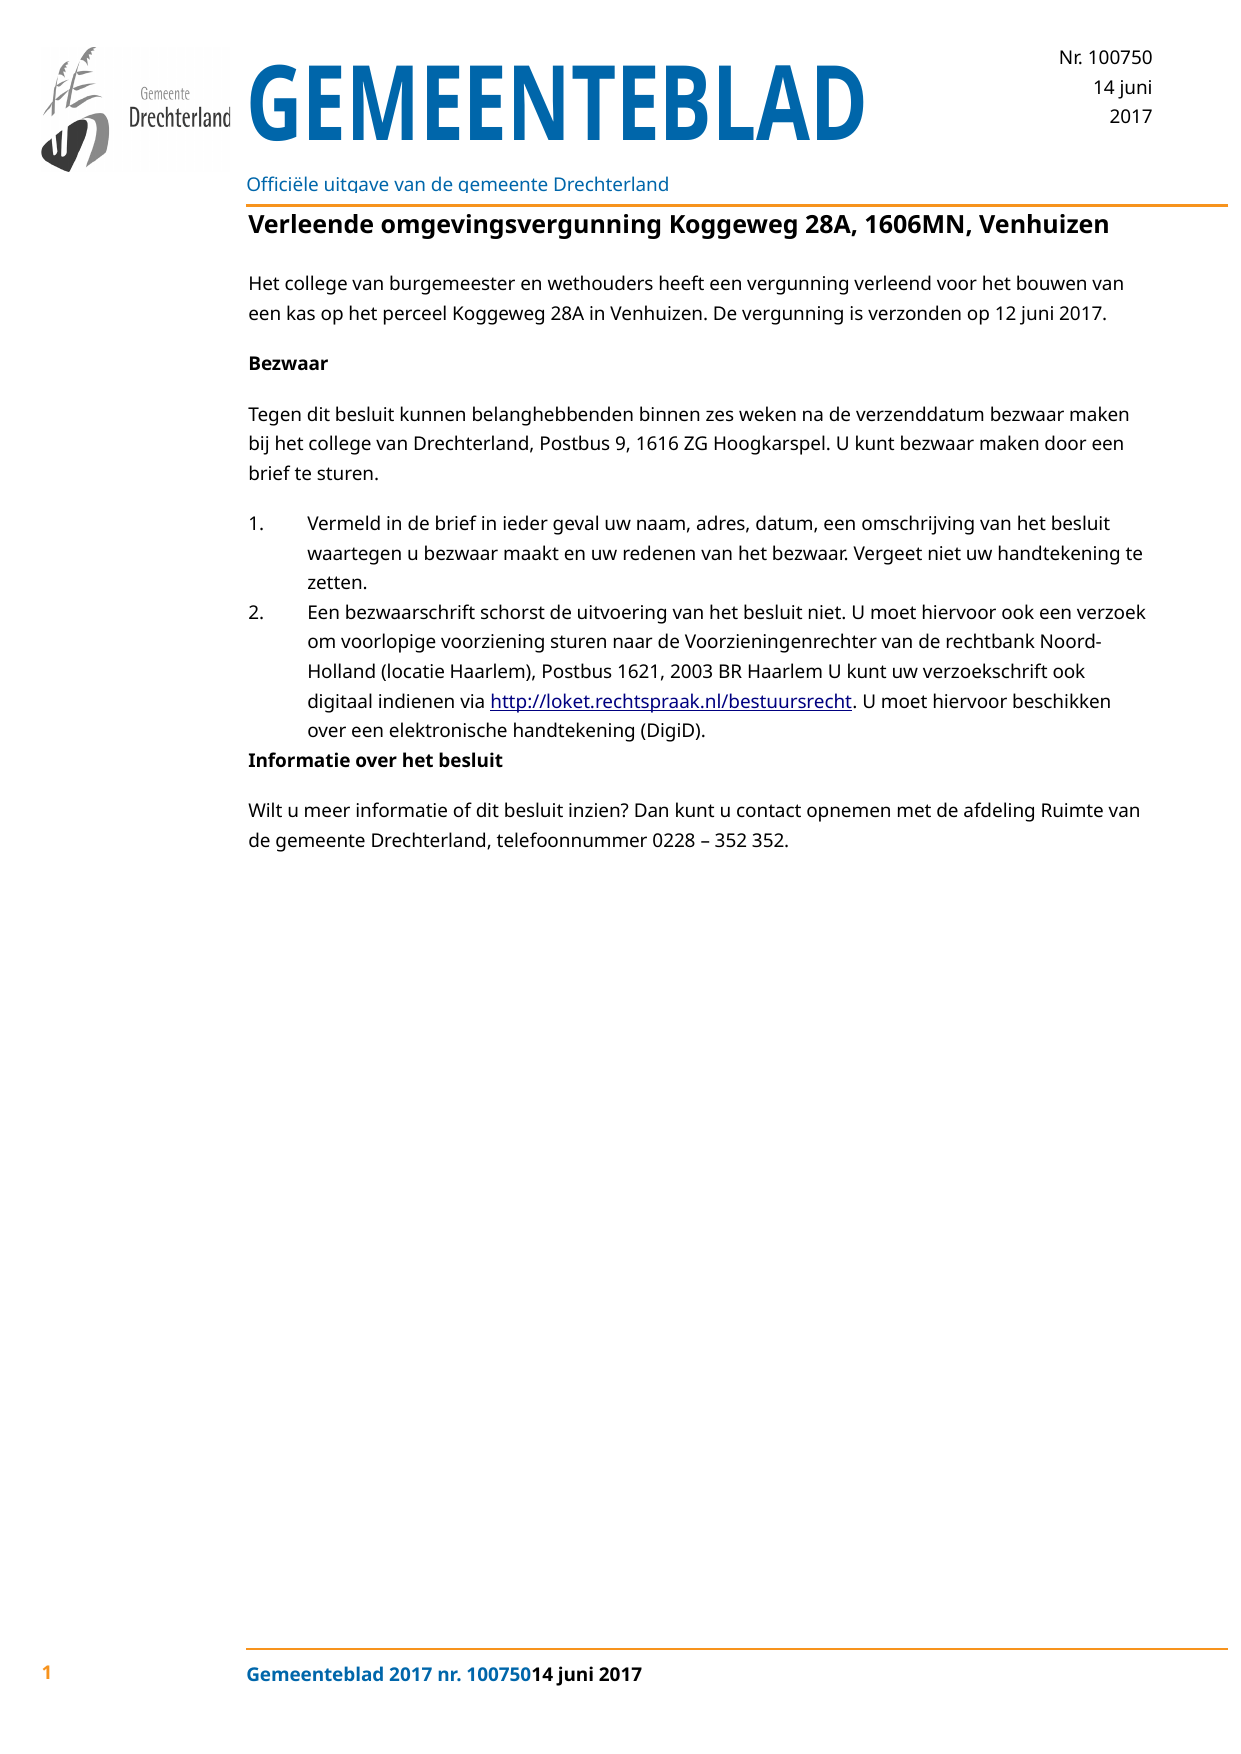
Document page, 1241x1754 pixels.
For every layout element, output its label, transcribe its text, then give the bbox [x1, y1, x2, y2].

text Wilt u meer informatie of dit besluit inzien? Dan kunt u contact opnemen met de afdeling Ruimte van de gemeente Drechterland, telefoonnummer 0228 – 352 352. [248, 797, 1152, 853]
text Informatie over het besluit [248, 747, 1152, 773]
list Vermeld in de brief in ieder geval uw naam, adres, datum, een omschrijving van het besluit waartegen u bezwaar maakt en uw redenen van het bezwaar. Vergeet niet uw handtekening te zetten. [248, 510, 1152, 595]
text Tegen dit besluit kunnen belanghebbenden binnen zes weken na de verzenddatum bezwaar maken bij het college van Drechterland, Postbus 9, 1616 ZG Hoogkarspel. U kunt bezwaar maken door een brief te sturen. [248, 401, 1152, 486]
text Bezwaar [248, 350, 1152, 376]
picture [41, 47, 231, 172]
list Een bezwaarschrift schorst de uitvoering van het besluit niet. U moet hiervoor ook een verzoek om voorlopige voorziening sturen naar de Voorzieningenrechter van de rechtbank Noord-Holland (locatie Haarlem), Postbus 1621, 2003 BR Haarlem U kunt uw verzoekschrift ook digitaal indienen via http://loket.rechtspraak.nl/bestuursrecht. U moet hiervoor beschikken over een elektronische handtekening (DigiD). [248, 599, 1152, 743]
text Verleende omgevingsvergunning Koggeweg 28A, 1606MN, Venhuizen [248, 207, 1152, 241]
text Het college van burgemeester en wethouders heeft een vergunning verleend voor het bouwen van een kas op het perceel Koggeweg 28A in Venhuizen. De vergunning is verzonden op 12 juni 2017. [248, 270, 1152, 326]
